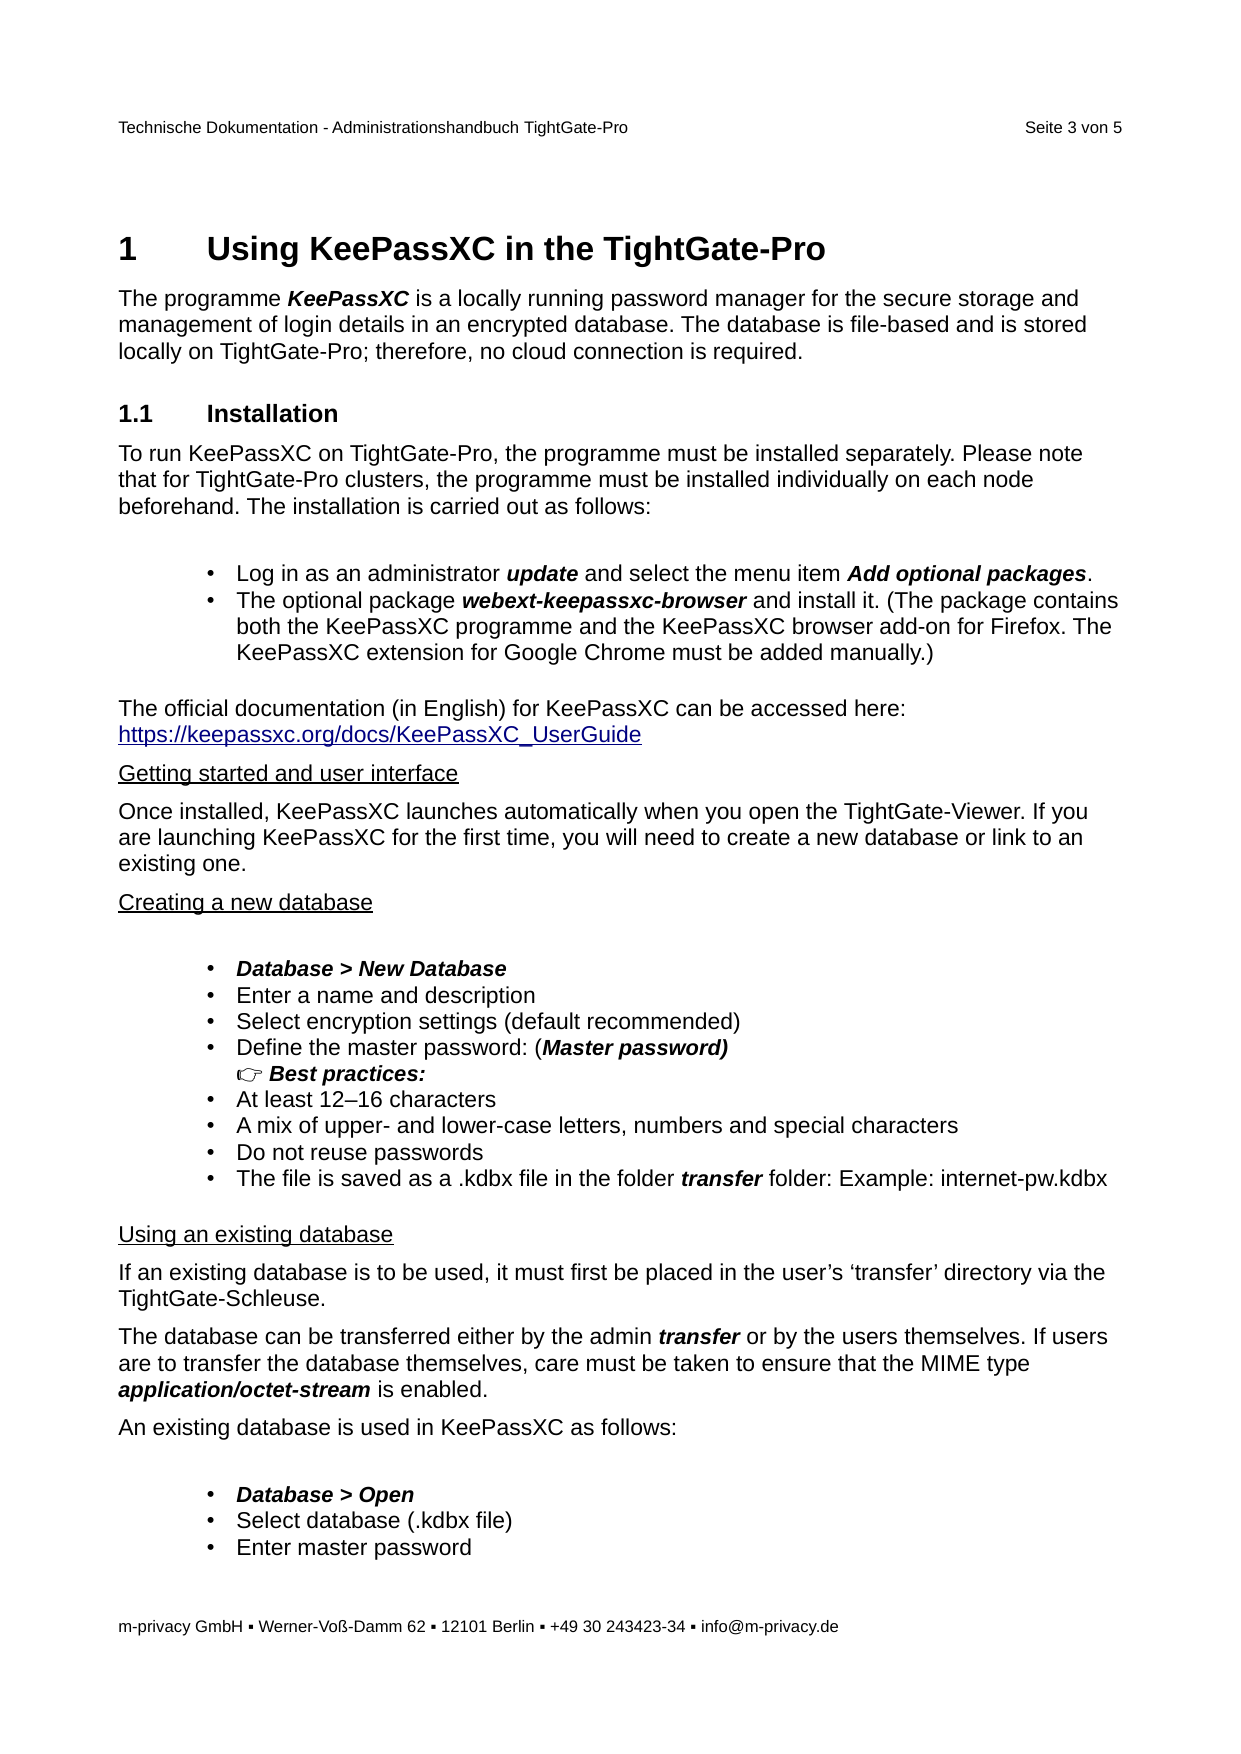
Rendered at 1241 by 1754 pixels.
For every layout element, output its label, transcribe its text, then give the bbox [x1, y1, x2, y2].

text The programme KeePassXC is a locally running password manager for the secure storage and management of login details in an encrypted database. The database is file-based and is stored locally on TightGate-Pro; therefore, no cloud connection is required. [118, 285, 1122, 364]
list Define the master password: (Master password) 👉 Best practices: [207, 1034, 1122, 1086]
list Database > Open [207, 1482, 1122, 1507]
list Select encryption settings (default recommended) [207, 1008, 1122, 1034]
list At least 12–16 characters [207, 1086, 1122, 1112]
list Enter master password [207, 1533, 1122, 1560]
text Creating a new database [118, 888, 1122, 915]
list Select database (.kdbx file) [207, 1507, 1122, 1533]
list Do not reuse passwords [207, 1138, 1122, 1165]
list Enter a name and description [207, 982, 1122, 1008]
text Getting started and user interface [118, 759, 1122, 786]
list Database > New Database [207, 956, 1122, 982]
list Log in as an administrator update and select the menu item Add optional packages. [207, 560, 1122, 587]
text Once installed, KeePassXC launches automatically when you open the TightGate-Viewer. If you are launching KeePassXC for the first time, you will need to create a new database or link to an existing one. [118, 798, 1122, 877]
list The file is saved as a .kdbx file in the folder transfer folder: Example: internet-pw.kdbx [207, 1165, 1122, 1191]
list The optional package webext-keepassxc-browser and install it. (The package contains both the KeePassXC programme and the KeePassXC browser add-on for Firefox. The KeePassXC extension for Google Chrome must be added manually.) [207, 587, 1122, 666]
text To run KeePassXC on TightGate-Pro, the programme must be installed separately. Please note that for TightGate-Pro clusters, the programme must be installed individually on each node beforehand. The installation is carried out as follows: [118, 440, 1122, 519]
subtitle Installation [118, 399, 1122, 428]
text The official documentation (in English) for KeePassXC can be accessed here: https://keepassxc.org/docs/KeePassXC_UserGuide [118, 695, 1122, 748]
text Using an existing database [118, 1221, 1122, 1247]
list A mix of upper- and lower-case letters, numbers and special characters [207, 1112, 1122, 1138]
text The database can be transferred either by the admin transfer or by the users themselves. If users are to transfer the database themselves, care must be taken to ensure that the MIME type application/octet-stream is enabled. [118, 1323, 1122, 1402]
subtitle Using KeePassXC in the TightGate-Pro [118, 228, 1122, 267]
text An existing database is used in KeePassXC as follows: [118, 1414, 1122, 1441]
text If an existing database is to be used, it must first be placed in the user’s ‘transfer’ directory via the TightGate-Schleuse. [118, 1259, 1122, 1312]
